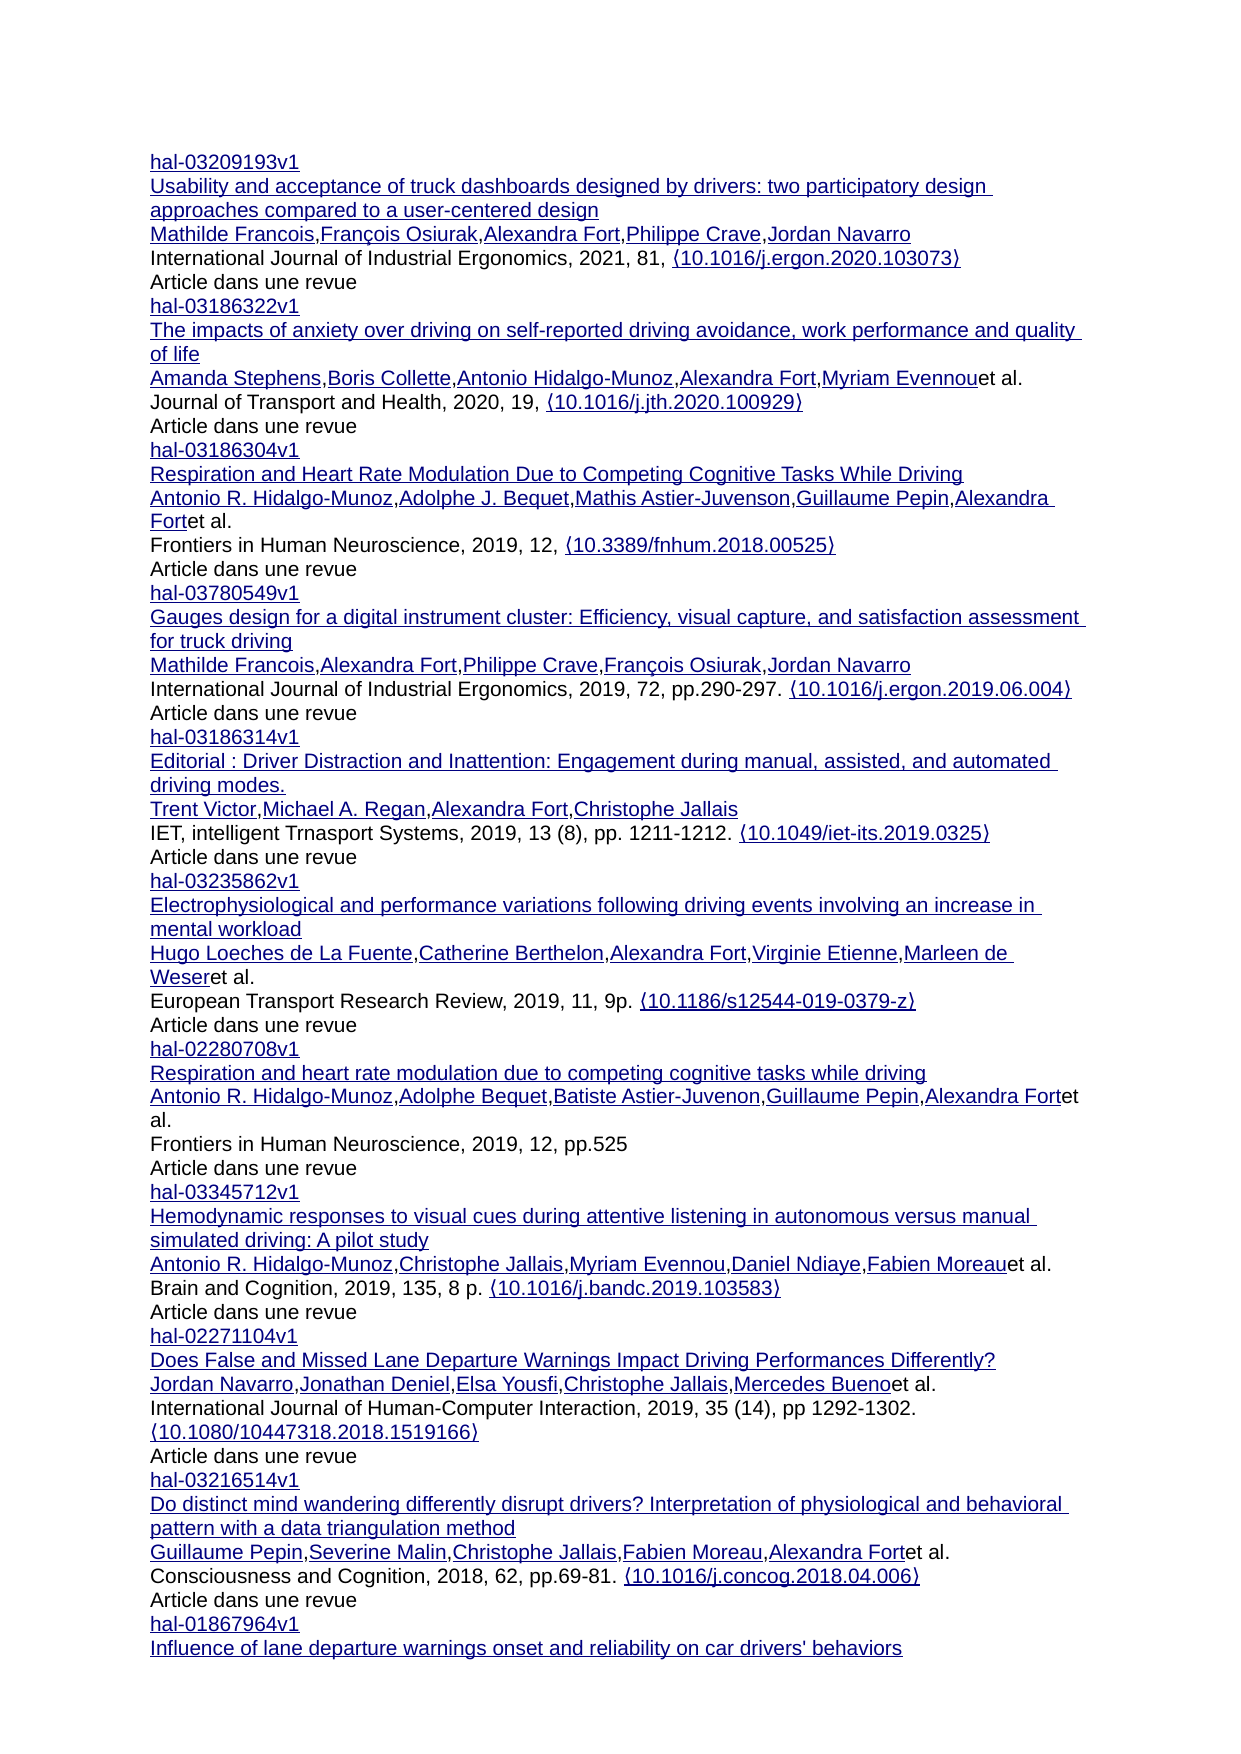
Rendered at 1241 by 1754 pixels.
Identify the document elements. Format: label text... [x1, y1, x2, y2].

table_cell Respiration and heart rate modulation due to competing cognitive tasks while driving Antonio R. Hidalgo-Munoz,Adolphe Bequet,Batiste Astier-Juvenon,Guillaume Pepin,Alexandra Fortet al. Frontiers in Human Neuroscience, 2019, 12, pp.525 Article dans une revue hal-03345712v1 [150, 1060, 1090, 1204]
table_cell The impacts of anxiety over driving on self-reported driving avoidance, work performance and quality of life Amanda Stephens,Boris Collette,Antonio Hidalgo-Munoz,Alexandra Fort,Myriam Evennouet al. Journal of Transport and Health, 2020, 19, ⟨10.1016/j.jth.2020.100929⟩ Article dans une revue hal-03186304v1 [150, 318, 1090, 461]
table_cell hal-03209193v1 [150, 150, 1090, 174]
table_cell Gauges design for a digital instrument cluster: Efficiency, visual capture, and satisfaction assessment for truck driving Mathilde Francois,Alexandra Fort,Philippe Crave,François Osiurak,Jordan Navarro International Journal of Industrial Ergonomics, 2019, 72, pp.290-297. ⟨10.1016/j.ergon.2019.06.004⟩ Article dans une revue hal-03186314v1 [150, 605, 1090, 749]
table_cell Influence of lane departure warnings onset and reliability on car drivers' behaviors [150, 1635, 1090, 1659]
table_cell Do distinct mind wandering differently disrupt drivers? Interpretation of physiological and behavioral pattern with a data triangulation method Guillaume Pepin,Severine Malin,Christophe Jallais,Fabien Moreau,Alexandra Fortet al. Consciousness and Cognition, 2018, 62, pp.69-81. ⟨10.1016/j.concog.2018.04.006⟩ Article dans une revue hal-01867964v1 [150, 1492, 1090, 1635]
table_cell Respiration and Heart Rate Modulation Due to Competing Cognitive Tasks While Driving Antonio R. Hidalgo-Munoz,Adolphe J. Bequet,Mathis Astier-Juvenson,Guillaume Pepin,Alexandra Fortet al. Frontiers in Human Neuroscience, 2019, 12, ⟨10.3389/fnhum.2018.00525⟩ Article dans une revue hal-03780549v1 [150, 461, 1090, 605]
table_cell Editorial : Driver Distraction and Inattention: Engagement during manual, assisted, and automated driving modes. Trent Victor,Michael A. Regan,Alexandra Fort,Christophe Jallais IET, intelligent Trnasport Systems, 2019, 13 (8), pp. 1211-1212. ⟨10.1049/iet-its.2019.0325⟩ Article dans une revue hal-03235862v1 [150, 749, 1090, 893]
table_cell Usability and acceptance of truck dashboards designed by drivers: two participatory design approaches compared to a user-centered design Mathilde Francois,François Osiurak,Alexandra Fort,Philippe Crave,Jordan Navarro International Journal of Industrial Ergonomics, 2021, 81, ⟨10.1016/j.ergon.2020.103073⟩ Article dans une revue hal-03186322v1 [150, 174, 1090, 318]
table_cell Electrophysiological and performance variations following driving events involving an increase in mental workload Hugo Loeches de La Fuente,Catherine Berthelon,Alexandra Fort,Virginie Etienne,Marleen de Weseret al. European Transport Research Review, 2019, 11, 9p. ⟨10.1186/s12544-019-0379-z⟩ Article dans une revue hal-02280708v1 [150, 893, 1090, 1060]
table_cell Hemodynamic responses to visual cues during attentive listening in autonomous versus manual simulated driving: A pilot study Antonio R. Hidalgo-Munoz,Christophe Jallais,Myriam Evennou,Daniel Ndiaye,Fabien Moreauet al. Brain and Cognition, 2019, 135, 8 p. ⟨10.1016/j.bandc.2019.103583⟩ Article dans une revue hal-02271104v1 [150, 1204, 1090, 1348]
table_cell Does False and Missed Lane Departure Warnings Impact Driving Performances Differently? Jordan Navarro,Jonathan Deniel,Elsa Yousfi,Christophe Jallais,Mercedes Buenoet al. International Journal of Human-Computer Interaction, 2019, 35 (14), pp 1292-1302. ⟨10.1080/10447318.2018.1519166⟩ Article dans une revue hal-03216514v1 [150, 1348, 1090, 1492]
